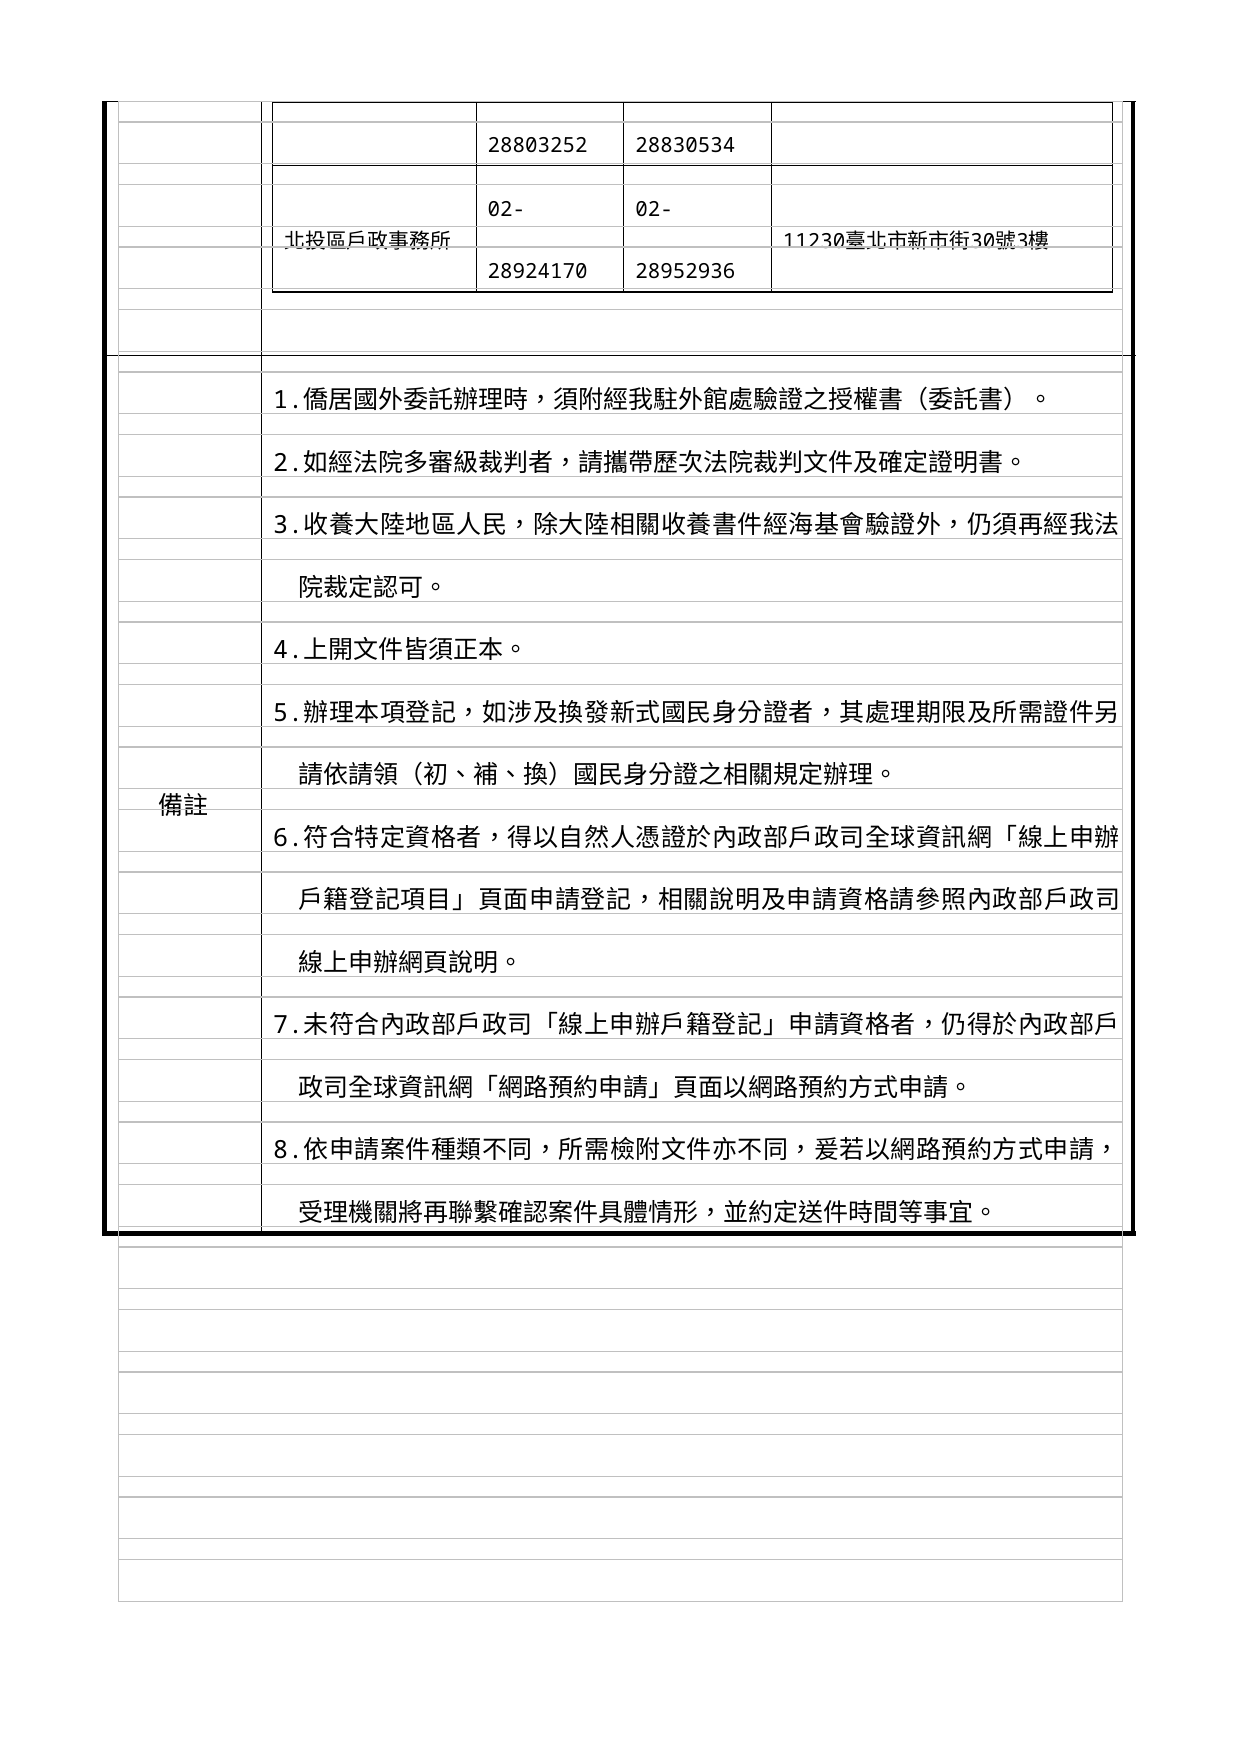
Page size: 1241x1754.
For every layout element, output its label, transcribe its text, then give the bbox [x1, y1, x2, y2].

table_cell 備註 [119, 727, 261, 746]
table_cell [262, 310, 1122, 351]
table_cell 11230臺北市新市街30號3樓 [772, 248, 1112, 288]
table_cell [262, 414, 1122, 434]
table_cell 北投區戶政事務所 [273, 227, 476, 246]
table_cell 戶籍登記項目」頁面申請登記，相關說明及申請資格請參照內政部戶政司 [262, 873, 1122, 913]
table_cell 備註 [119, 539, 261, 559]
table_cell [119, 123, 261, 163]
table_cell [262, 727, 1122, 746]
table_cell 備註 [119, 685, 261, 726]
table_cell 備註 [119, 1039, 261, 1059]
table_cell 備註 [119, 664, 261, 684]
table_cell 02- [624, 185, 771, 226]
table_cell [262, 356, 1122, 371]
table_cell 02-28830534 [624, 123, 771, 163]
table_cell [477, 227, 623, 246]
table_cell 7.未符合內政部戶政司「線上申辦戶籍登記」申請資格者，仍得於內政部戶 [262, 998, 1122, 1038]
table_cell 11230臺北市新市街30號3樓 [772, 166, 1112, 184]
table_cell [262, 914, 1122, 934]
table_cell 備註 [119, 1060, 261, 1101]
table_cell [262, 539, 1122, 559]
table_cell [477, 166, 623, 184]
table_cell 備註 [107, 356, 118, 1231]
table_cell 02- [477, 185, 623, 226]
table_cell 備註 [119, 356, 261, 371]
table_cell 備註 [119, 873, 261, 913]
table_cell 備註 [119, 623, 261, 663]
table_cell [262, 1164, 1122, 1184]
table_cell [262, 289, 1122, 309]
table_cell 線上申辦網頁說明。 [262, 935, 1122, 976]
table_cell 1.僑居國外委託辦理時，須附經我駐外館處驗證之授權書（委託書）。 [262, 373, 1122, 413]
table_cell [262, 852, 1122, 871]
table_cell 政司全球資訊網「網路預約申請」頁面以網路預約方式申請。 [262, 1060, 1122, 1101]
table_cell 備註 [119, 1102, 261, 1121]
table_cell [119, 102, 261, 121]
table_cell 士林區戶政事務所 [273, 103, 476, 121]
table_cell 院裁定認可。 [262, 560, 1122, 601]
table_cell 備註 [119, 498, 261, 538]
table_cell 2.如經法院多審級裁判者，請攜帶歷次法院裁判文件及確定證明書。 [262, 435, 1122, 476]
table_cell [262, 248, 272, 288]
table_cell [107, 102, 118, 355]
table_cell [119, 248, 261, 288]
table_cell 北投區戶政事務所 [273, 166, 476, 184]
table_cell 備註 [119, 1123, 261, 1163]
table_cell 6.符合特定資格者，得以自然人憑證於內政部戶政司全球資訊網「線上申辦 [262, 810, 1122, 851]
table_cell 8.依申請案件種類不同，所需檢附文件亦不同，爰若以網路預約方式申請， [262, 1123, 1122, 1163]
table_cell [119, 310, 261, 351]
table_cell [119, 164, 261, 184]
table_cell [262, 789, 1122, 809]
table_cell 士林區戶政事務所 [273, 123, 476, 163]
table_cell 4.上開文件皆須正本。 [262, 623, 1122, 663]
table_cell 02-28803252 [477, 123, 623, 163]
table_cell 備註 [119, 1185, 261, 1226]
table_cell 備註 [119, 977, 261, 996]
table_cell [262, 602, 1122, 621]
table_cell 北投區戶政事務所 [273, 248, 476, 288]
table_cell [262, 1102, 1122, 1121]
table_cell 11163臺北市中正路439號3樓 [772, 123, 1112, 163]
table_cell [262, 977, 1122, 996]
table_cell 備註 [119, 789, 261, 809]
table_cell 備註 [119, 935, 261, 976]
table_cell [624, 166, 771, 184]
table_cell 5.辦理本項登記，如涉及換發新式國民身分證者，其處理期限及所需證件另 [262, 685, 1122, 726]
table_cell 備註 [119, 1164, 261, 1184]
table_cell 28952936 [624, 248, 771, 288]
table_cell [119, 227, 261, 246]
table_cell [262, 185, 272, 226]
table_cell 北投區戶政事務所 [273, 185, 476, 226]
table_cell [1123, 102, 1131, 355]
table_cell [119, 289, 261, 309]
table_cell 備註 [119, 852, 261, 871]
table_cell 備註 [119, 602, 261, 621]
table_cell [262, 123, 272, 163]
table_cell 02-28803252 [477, 103, 623, 121]
table_cell 備註 [119, 914, 261, 934]
table_cell [119, 185, 261, 226]
table_cell 02-28830534 [624, 103, 771, 121]
table_cell 11230臺北市新市街30號3樓 [772, 227, 1112, 246]
table_cell 備註 [119, 748, 261, 788]
table_cell [262, 477, 1122, 496]
table_cell 3.收養大陸地區人民，除大陸相關收養書件經海基會驗證外，仍須再經我法 [262, 498, 1122, 538]
table_cell 11230臺北市新市街30號3樓 [772, 185, 1112, 226]
table_cell [624, 227, 771, 246]
table_cell 11163臺北市中正路439號3樓 [772, 103, 1112, 121]
table_cell [262, 1039, 1122, 1059]
table_cell 備註 [119, 414, 261, 434]
table_cell 備註 [119, 1227, 261, 1231]
table_cell 28924170 [477, 248, 623, 288]
table_cell 備註 [119, 998, 261, 1038]
table_cell [262, 664, 1122, 684]
table_cell 備註 [119, 810, 261, 851]
table_cell 備註 [119, 435, 261, 476]
table_cell 備註 [119, 477, 261, 496]
table_cell 受理機關將再聯繫確認案件具體情形，並約定送件時間等事宜。 [262, 1185, 1122, 1226]
table_cell 備註 [119, 373, 261, 413]
table_cell 備註 [119, 560, 261, 601]
table_cell 請依請領（初、補、換）國民身分證之相關規定辦理。 [262, 748, 1122, 788]
